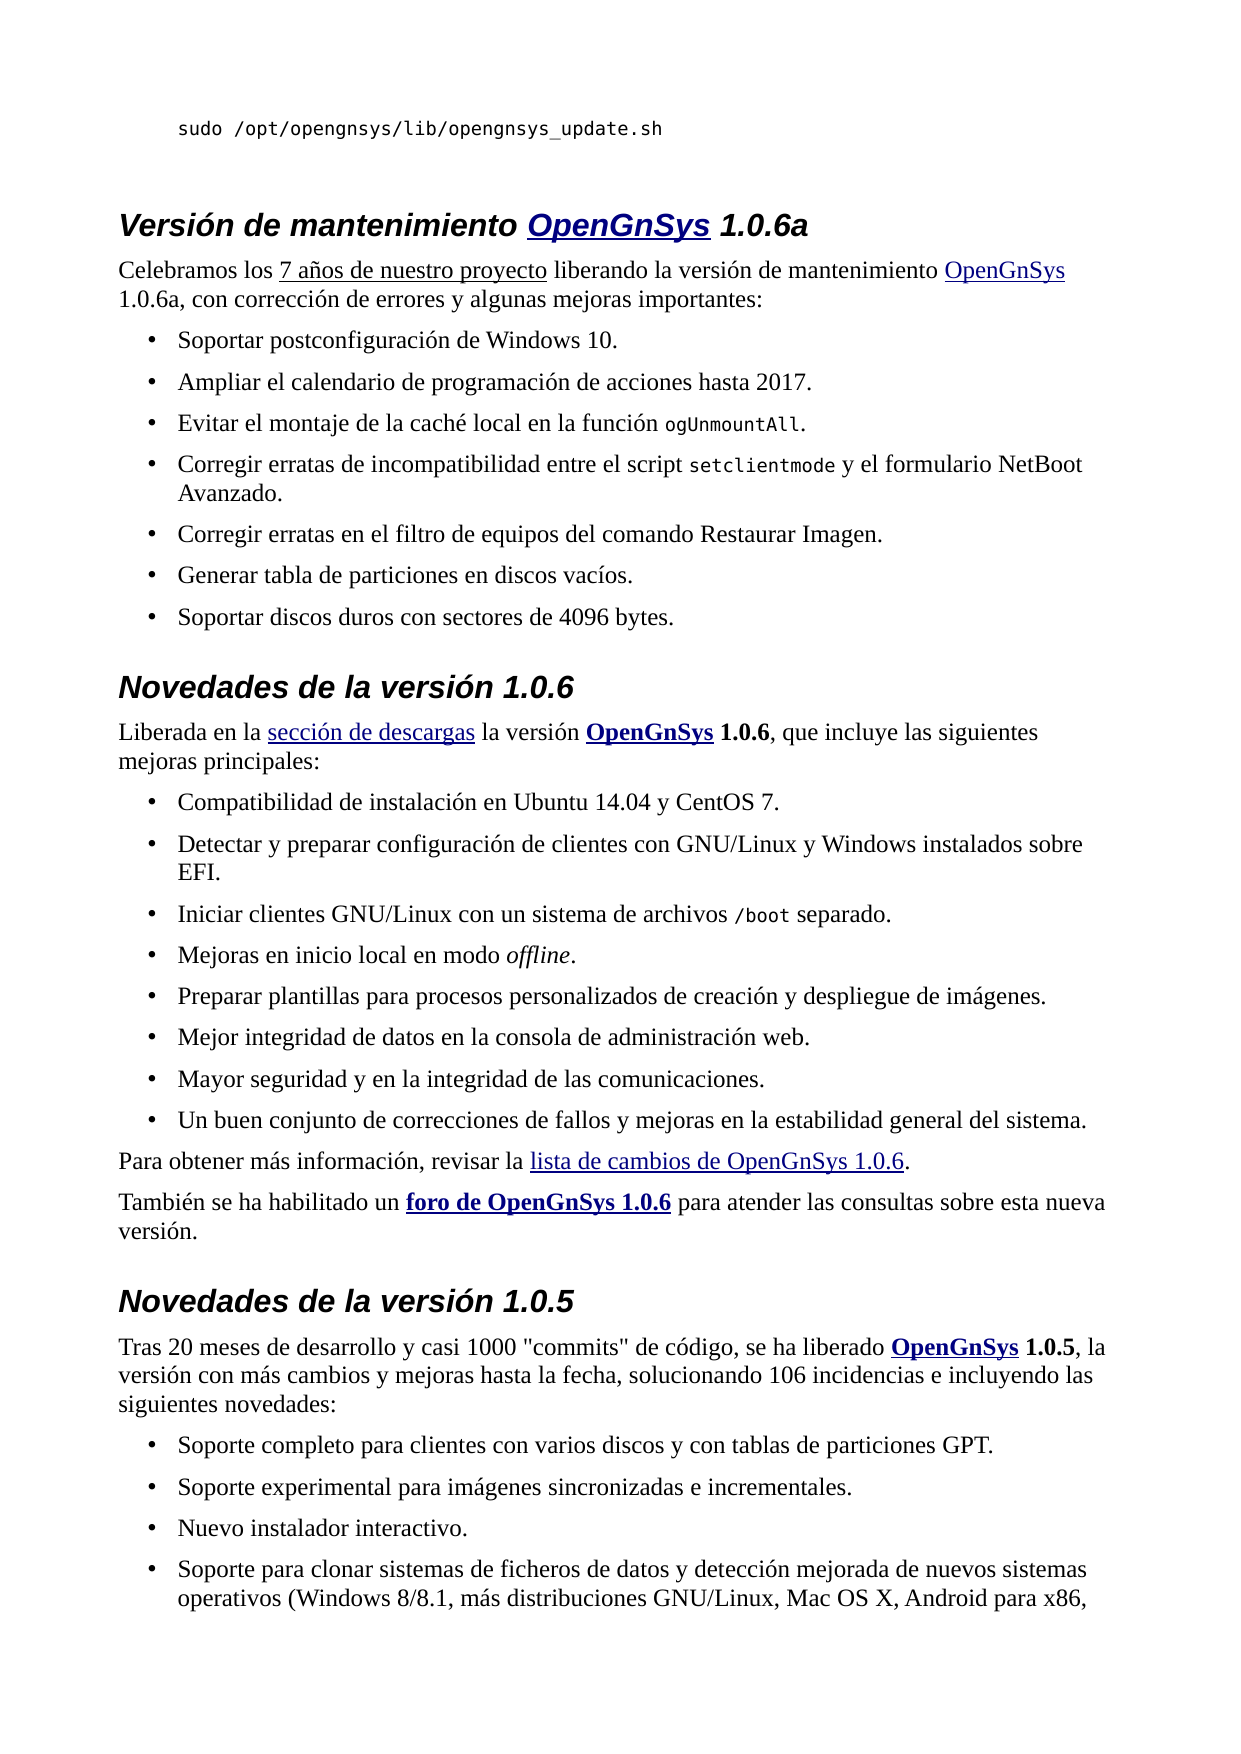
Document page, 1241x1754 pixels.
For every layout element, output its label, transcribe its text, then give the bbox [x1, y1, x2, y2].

list Evitar el montaje de la caché local en la función ogUnmountAll. [148, 408, 1122, 437]
list Iniciar clientes GNU/Linux con un sistema de archivos /boot separado. [148, 899, 1122, 927]
text sudo /opt/opengnsys/lib/opengnsys_update.sh [177, 118, 1063, 140]
list Un buen conjunto de correcciones de fallos y mejoras en la estabilidad general del sistema. [148, 1105, 1122, 1134]
list Soportar postconfiguración de Windows 10. [148, 326, 1122, 354]
text Liberada en la sección de descargas la versión OpenGnSys 1.0.6, que incluye las siguientes mejoras principales: [118, 717, 1122, 775]
list Ampliar el calendario de programación de acciones hasta 2017. [148, 367, 1122, 396]
subtitle Versión de mantenimiento OpenGnSys 1.0.6a [118, 206, 1122, 243]
list Preparar plantillas para procesos personalizados de creación y despliegue de imágenes. [148, 981, 1122, 1010]
list Soportar discos duros con sectores de 4096 bytes. [148, 602, 1122, 631]
subtitle Novedades de la versión 1.0.6 [118, 668, 1122, 705]
list Compatibilidad de instalación en Ubuntu 14.04 y CentOS 7. [148, 787, 1122, 816]
list Mejoras en inicio local en modo offline. [148, 940, 1122, 969]
list Corregir erratas en el filtro de equipos del comando Restaurar Imagen. [148, 519, 1122, 548]
list Soporte para clonar sistemas de ficheros de datos y detección mejorada de nuevos sistemas operativos (Windows 8/8.1, más distribuciones GNU/Linux, Mac OS X, Android para x86, [148, 1554, 1122, 1612]
subtitle Novedades de la versión 1.0.5 [118, 1282, 1122, 1319]
list Corregir erratas de incompatibilidad entre el script setclientmode y el formulario NetBoot Avanzado. [148, 449, 1122, 507]
text Tras 20 meses de desarrollo y casi 1000 "commits" de código, se ha liberado OpenGnSys 1.0.5, la versión con más cambios y mejoras hasta la fecha, solucionando 106 incidencias e incluyendo las siguientes novedades: [118, 1332, 1122, 1418]
list Detectar y preparar configuración de clientes con GNU/Linux y Windows instalados sobre EFI. [148, 829, 1122, 886]
list Mejor integridad de datos en la consola de administración web. [148, 1022, 1122, 1051]
list Mayor seguridad y en la integridad de las comunicaciones. [148, 1064, 1122, 1092]
text Celebramos los 7 años de nuestro proyecto liberando la versión de mantenimiento OpenGnSys 1.0.6a, con corrección de errores y algunas mejoras importantes: [118, 256, 1122, 313]
list Nuevo instalador interactivo. [148, 1513, 1122, 1542]
text Para obtener más información, revisar la lista de cambios de OpenGnSys 1.0.6. [118, 1146, 1122, 1175]
list Soporte completo para clientes con varios discos y con tablas de particiones GPT. [148, 1431, 1122, 1459]
list Soporte experimental para imágenes sincronizadas e incrementales. [148, 1472, 1122, 1501]
list Generar tabla de particiones en discos vacíos. [148, 561, 1122, 589]
text También se ha habilitado un foro de OpenGnSys 1.0.6 para atender las consultas sobre esta nueva versión. [118, 1187, 1122, 1245]
